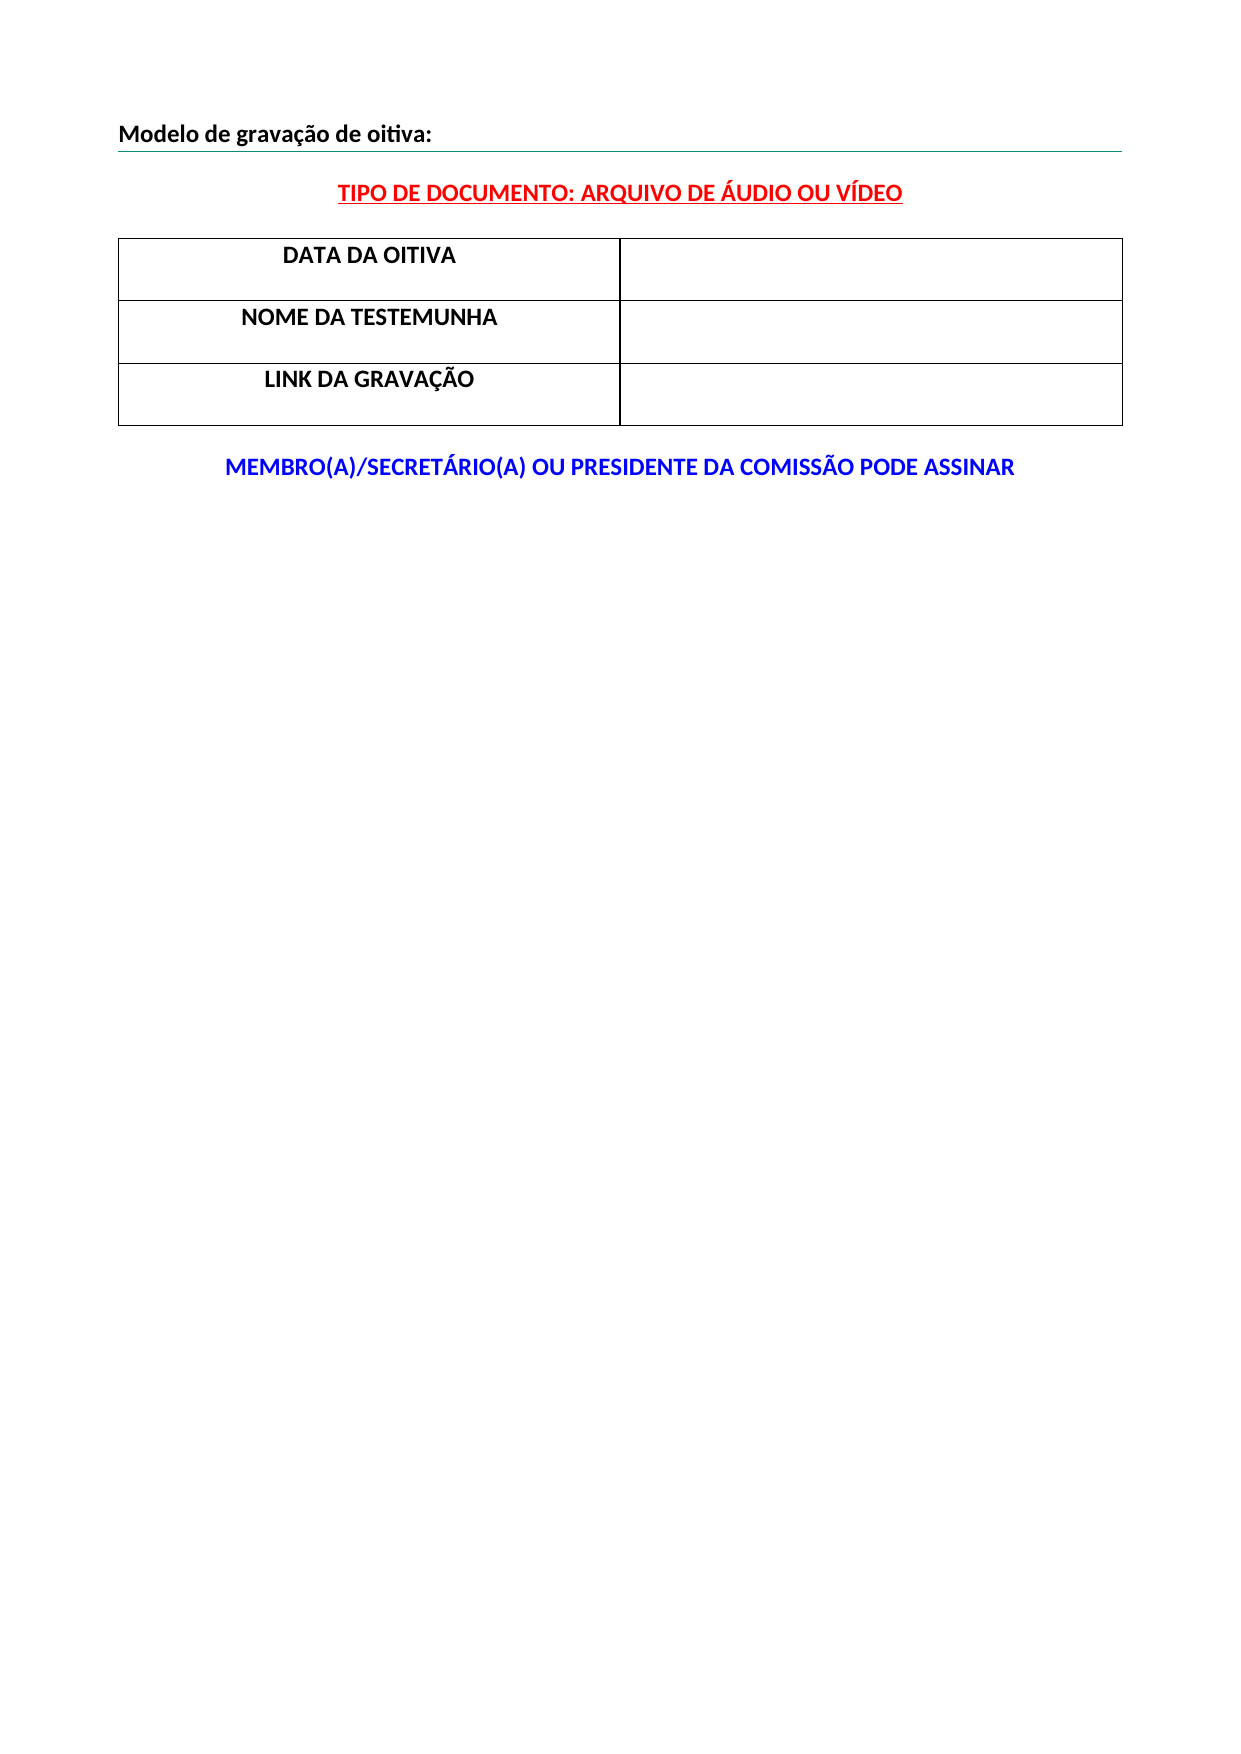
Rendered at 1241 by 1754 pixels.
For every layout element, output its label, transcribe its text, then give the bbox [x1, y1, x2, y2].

table_header DATA DA OITIVA [119, 239, 619, 300]
table_header [621, 239, 1122, 300]
table_cell [621, 301, 1122, 362]
table_cell LINK DA GRAVAÇÃO [119, 364, 619, 424]
table_cell [621, 364, 1122, 424]
text TIPO DE DOCUMENTO: ARQUIVO DE ÁUDIO OU VÍDEO [118, 177, 1122, 207]
text Modelo de gravação de oitiva: [118, 118, 1122, 151]
table_cell NOME DA TESTEMUNHA [119, 301, 619, 362]
text MEMBRO(A)/SECRETÁRIO(A) OU PRESIDENTE DA COMISSÃO PODE ASSINAR [118, 451, 1122, 481]
